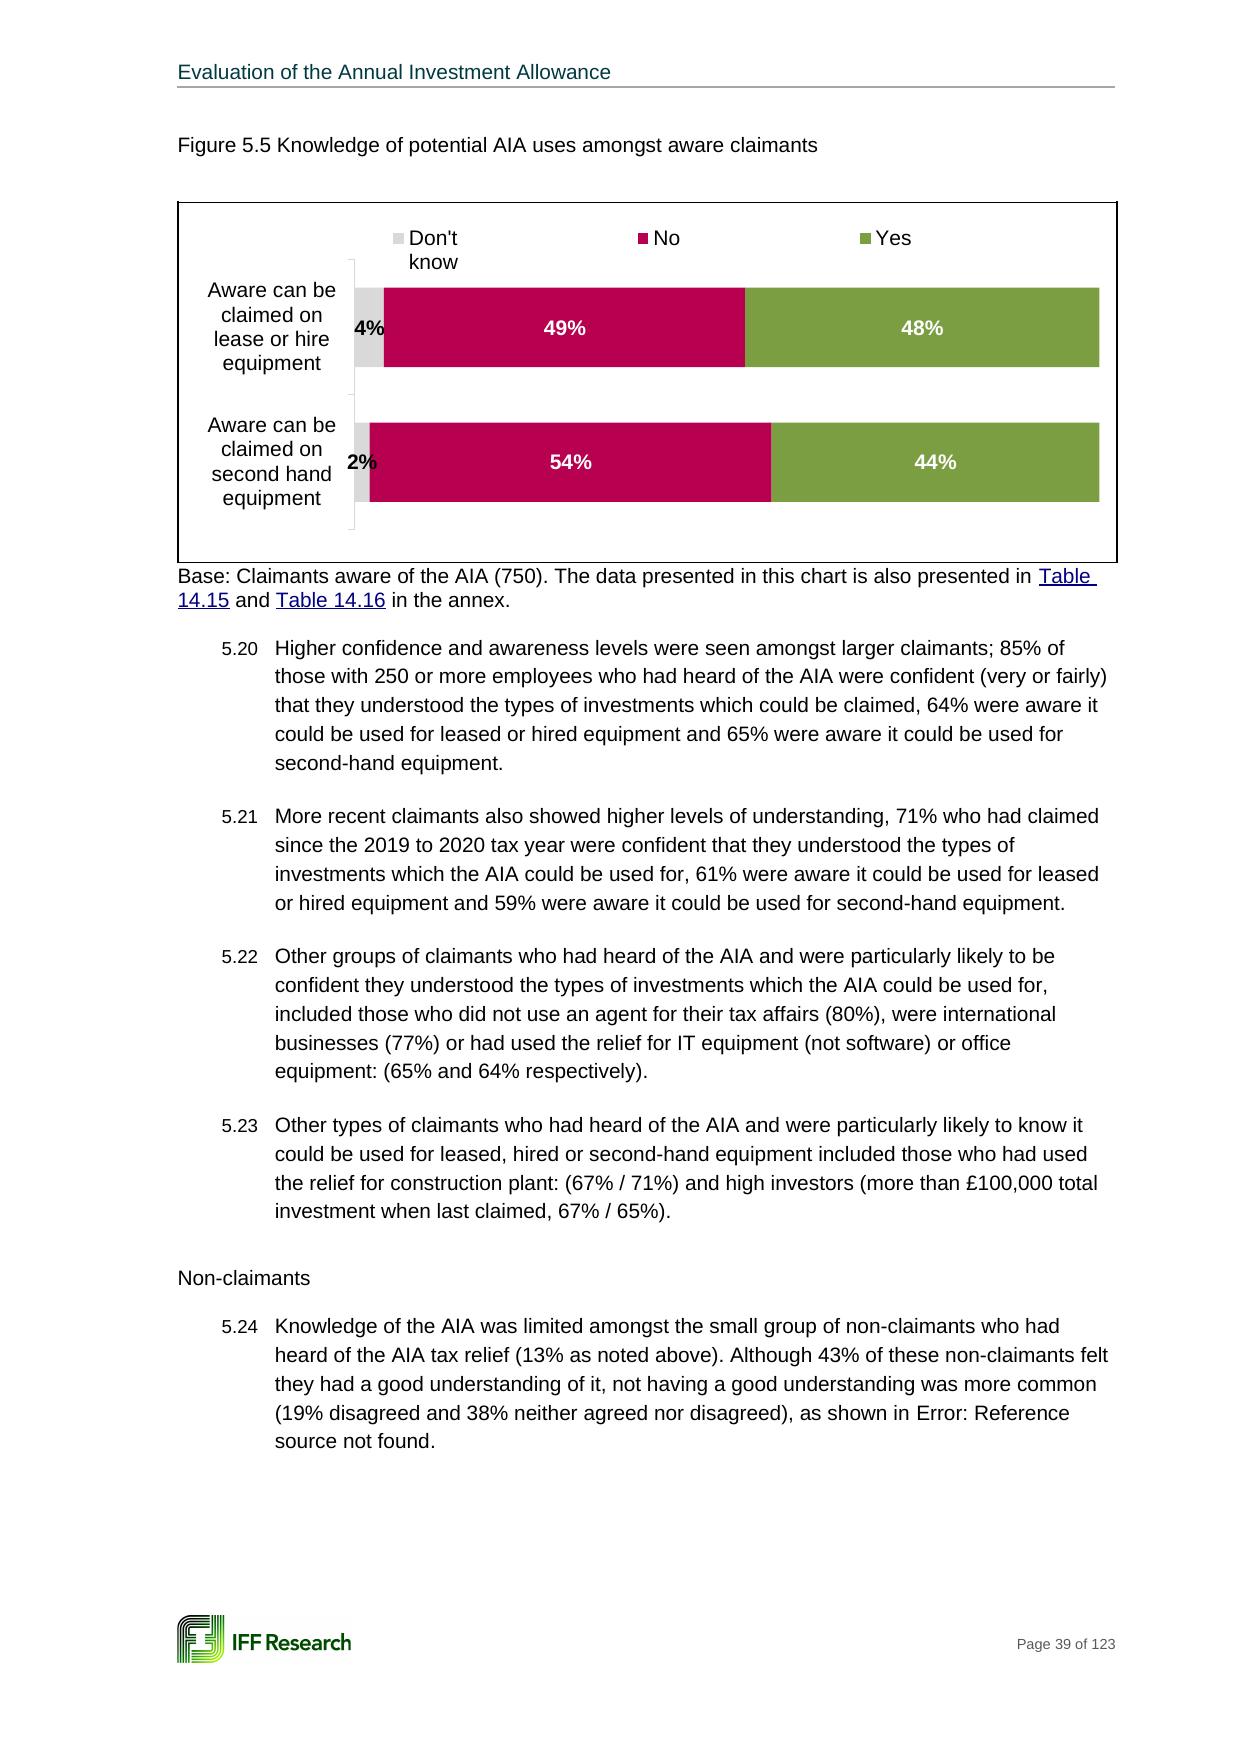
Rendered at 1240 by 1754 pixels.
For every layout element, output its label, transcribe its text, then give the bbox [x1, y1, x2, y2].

list Other groups of claimants who had heard of the AIA and were particularly likely to be confident they understood the types of investments which the AIA could be used for, included those who did not use an agent for their tax affairs (80%), were international businesses (77%) or had used the relief for IT equipment (not software) or office equipment: (65% and 64% respectively). [221, 944, 1115, 1083]
list Other types of claimants who had heard of the AIA and were particularly likely to know it could be used for leased, hired or second-hand equipment included those who had used the relief for construction plant: (67% / 71%) and high investors (more than £100,000 total investment when last claimed, 67% / 65%). [221, 1113, 1115, 1223]
text Base: Claimants aware of the AIA (750). The data presented in this chart is also presented in Table 14.15 and Table 14.16 in the annex. [177, 563, 1115, 611]
list Higher confidence and awareness levels were seen amongst larger claimants; 85% of those with 250 or more employees who had heard of the AIA were confident (very or fairly) that they understood the types of investments which could be claimed, 64% were aware it could be used for leased or hired equipment and 65% were aware it could be used for second-hand equipment. [221, 635, 1115, 774]
subtitle Non-claimants [177, 1265, 1115, 1289]
subtitle Figure 5.5 Knowledge of potential AIA uses amongst aware claimants [177, 133, 1115, 157]
list More recent claimants also showed higher levels of understanding, 71% who had claimed since the 2019 to 2020 tax year were confident that they understood the types of investments which the AIA could be used for, 61% were aware it could be used for leased or hired equipment and 59% were aware it could be used for second-hand equipment. [221, 804, 1115, 914]
list Knowledge of the AIA was limited amongst the small group of non-claimants who had heard of the AIA tax relief (13% as noted above). Although 43% of these non-claimants felt they had a good understanding of it, not having a good understanding was more common (19% disagreed and 38% neither agreed nor disagreed), as shown in Figure 5.6. [221, 1314, 1115, 1453]
